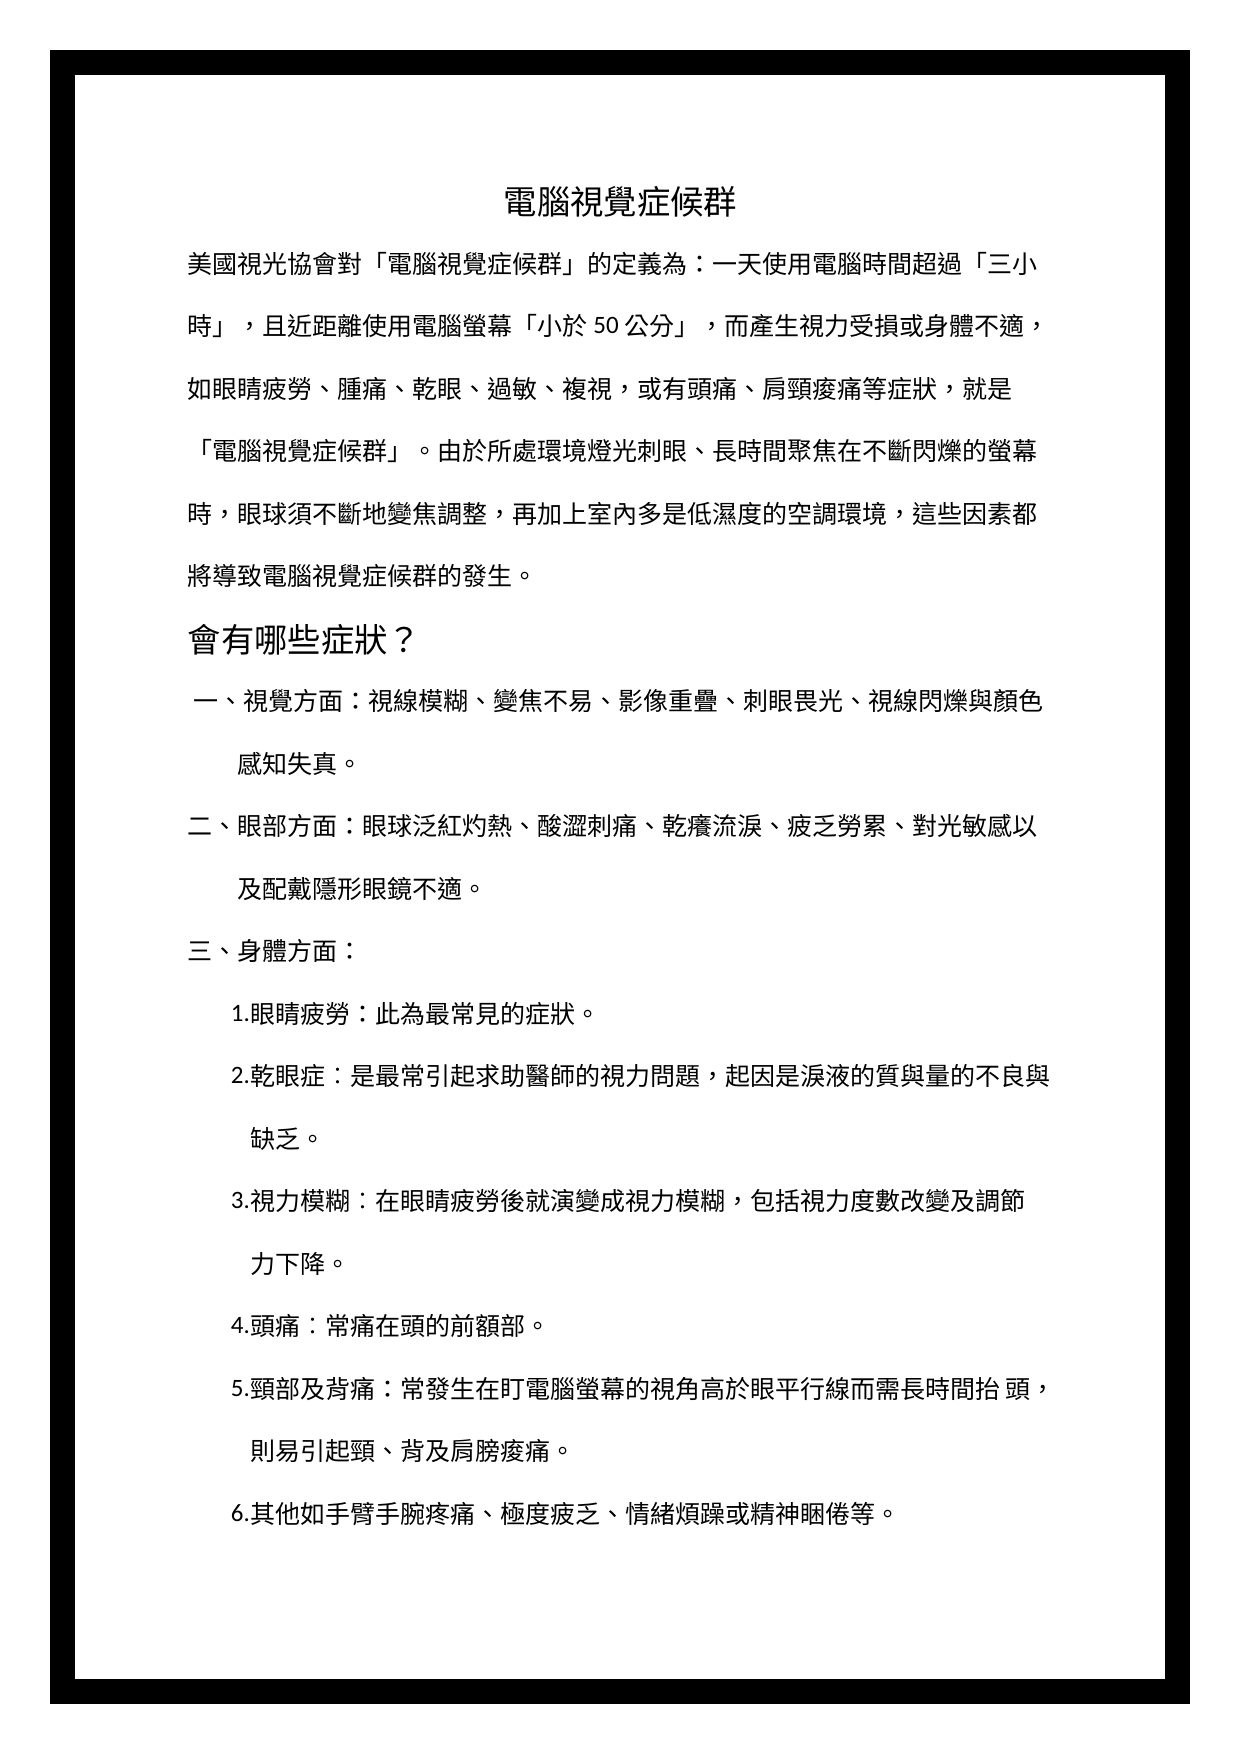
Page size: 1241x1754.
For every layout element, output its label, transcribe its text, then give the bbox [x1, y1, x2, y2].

text 3.視力模糊︰在眼睛疲勞後就演變成視力模糊，包括視力度數改變及調節 力下降。 [225, 1158, 1053, 1283]
text 三、身體方面： [187, 908, 1053, 971]
text 美國視光協會對「電腦視覺症候群」的定義為：一天使用電腦時間超過「三小時」，且近距離使用電腦螢幕「小於 50 公分」，而產生視力受損或身體不適，如眼睛疲勞、腫痛、乾眼、過敏、複視，或有頭痛、肩頸痠痛等症狀，就是「電腦視覺症候群」。由於所處環境燈光刺眼、長時間聚焦在不斷閃爍的螢幕時，眼球須不斷地變焦調整，再加上室內多是低濕度的空調環境，這些因素都將導致電腦視覺症候群的發生。 [187, 221, 1053, 596]
text 電腦視覺症候群 [187, 158, 1053, 221]
text 5.頸部及背痛：常發生在盯電腦螢幕的視角高於眼平行線而需長時間抬 頭，則易引起頸、背及肩膀痠痛。 [225, 1346, 1053, 1471]
text 一、視覺方面：視線模糊、變焦不易、影像重疊、刺眼畏光、視線閃爍與顏色感知失真。 [187, 658, 1053, 783]
text 1.眼睛疲勞：此為最常見的症狀。 [225, 971, 1053, 1033]
text 6.其他如手臂手腕疼痛、極度疲乏、情緒煩躁或精神睏倦等。 [225, 1471, 1053, 1533]
text 2.乾眼症︰是最常引起求助醫師的視力問題，起因是淚液的質與量的不良與缺乏。 [225, 1033, 1053, 1158]
text 二、眼部方面：眼球泛紅灼熱、酸澀刺痛、乾癢流淚、疲乏勞累、對光敏感以及配戴隱形眼鏡不適。 [187, 783, 1053, 908]
text 會有哪些症狀？ [187, 596, 1053, 658]
text 4.頭痛︰常痛在頭的前額部。 [225, 1283, 1053, 1346]
